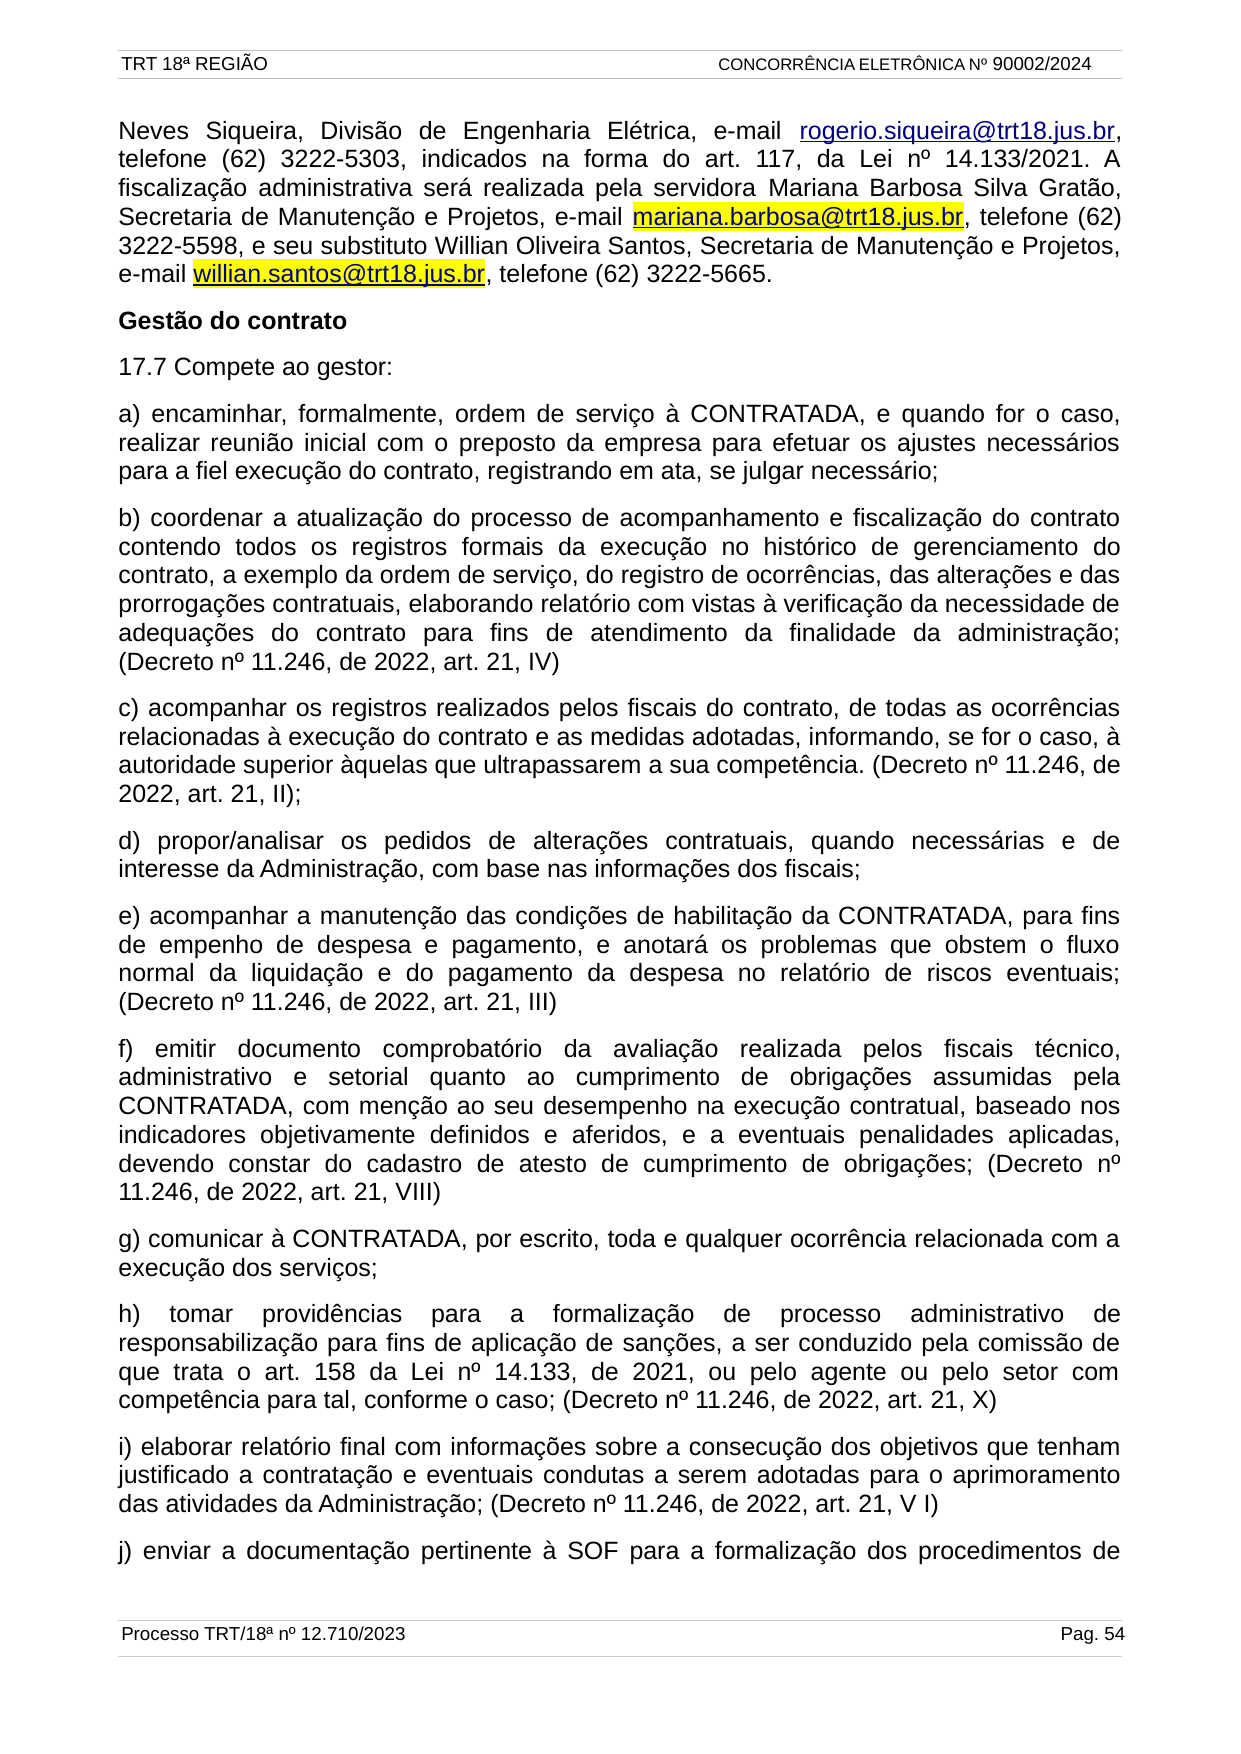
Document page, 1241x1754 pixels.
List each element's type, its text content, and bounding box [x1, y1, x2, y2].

text 17.7 Compete ao gestor: [118, 352, 1122, 381]
text b) coordenar a atualização do processo de acompanhamento e fiscalização do contrato contendo todos os registros formais da execução no histórico de gerenciamento do contrato, a exemplo da ordem de serviço, do registro de ocorrências, das alterações e das prorrogações contratuais, elaborando relatório com vistas à verificação da necessidade de adequações do contrato para fins de atendimento da finalidade da administração; (Decreto nº 11.246, de 2022, art. 21, IV) [118, 503, 1122, 675]
text c) acompanhar os registros realizados pelos fiscais do contrato, de todas as ocorrências relacionadas à execução do contrato e as medidas adotadas, informando, se for o caso, à autoridade superior àquelas que ultrapassarem a sua competência. (Decreto nº 11.246, de 2022, art. 21, II); [118, 693, 1122, 808]
text e) acompanhar a manutenção das condições de habilitação da CONTRATADA, para fins de empenho de despesa e pagamento, e anotará os problemas que obstem o fluxo normal da liquidação e do pagamento da despesa no relatório de riscos eventuais; (Decreto nº 11.246, de 2022, art. 21, III) [118, 901, 1122, 1016]
text Neves Siqueira, Divisão de Engenharia Elétrica, e-mail rogerio.siqueira@trt18.jus.br, telefone (62) 3222-5303, indicados na forma do art. 117, da Lei nº 14.133/2021. A fiscalização administrativa será realizada pela servidora Mariana Barbosa Silva Gratão, Secretaria de Manutenção e Projetos, e-mail mariana.barbosa@trt18.jus.br, telefone (62) 3222-5598, e seu substituto Willian Oliveira Santos, Secretaria de Manutenção e Projetos, e-mail willian.santos@trt18.jus.br, telefone (62) 3222-5665. [118, 116, 1122, 288]
text j) enviar a documentação pertinente à SOF para a formalização dos procedimentos de [118, 1536, 1122, 1564]
text d) propor/analisar os pedidos de alterações contratuais, quando necessárias e de interesse da Administração, com base nas informações dos fiscais; [118, 826, 1122, 883]
text i) elaborar relatório final com informações sobre a consecução dos objetivos que tenham justificado a contratação e eventuais condutas a serem adotadas para o aprimoramento das atividades da Administração; (Decreto nº 11.246, de 2022, art. 21, V I) [118, 1432, 1122, 1518]
text f) emitir documento comprobatório da avaliação realizada pelos fiscais técnico, administrativo e setorial quanto ao cumprimento de obrigações assumidas pela CONTRATADA, com menção ao seu desempenho na execução contratual, baseado nos indicadores objetivamente definidos e aferidos, e a eventuais penalidades aplicadas, devendo constar do cadastro de atesto de cumprimento de obrigações; (Decreto nº 11.246, de 2022, art. 21, VIII) [118, 1033, 1122, 1206]
text a) encaminhar, formalmente, ordem de serviço à CONTRATADA, e quando for o caso, realizar reunião inicial com o preposto da empresa para efetuar os ajustes necessários para a fiel execução do contrato, registrando em ata, se julgar necessário; [118, 399, 1122, 485]
text Gestão do contrato [118, 306, 1122, 334]
text g) comunicar à CONTRATADA, por escrito, toda e qualquer ocorrência relacionada com a execução dos serviços; [118, 1224, 1122, 1281]
text h) tomar providências para a formalização de processo administrativo de responsabilização para fins de aplicação de sanções, a ser conduzido pela comissão de que trata o art. 158 da Lei nº 14.133, de 2021, ou pelo agente ou pelo setor com competência para tal, conforme o caso; (Decreto nº 11.246, de 2022, art. 21, X) [118, 1299, 1122, 1414]
